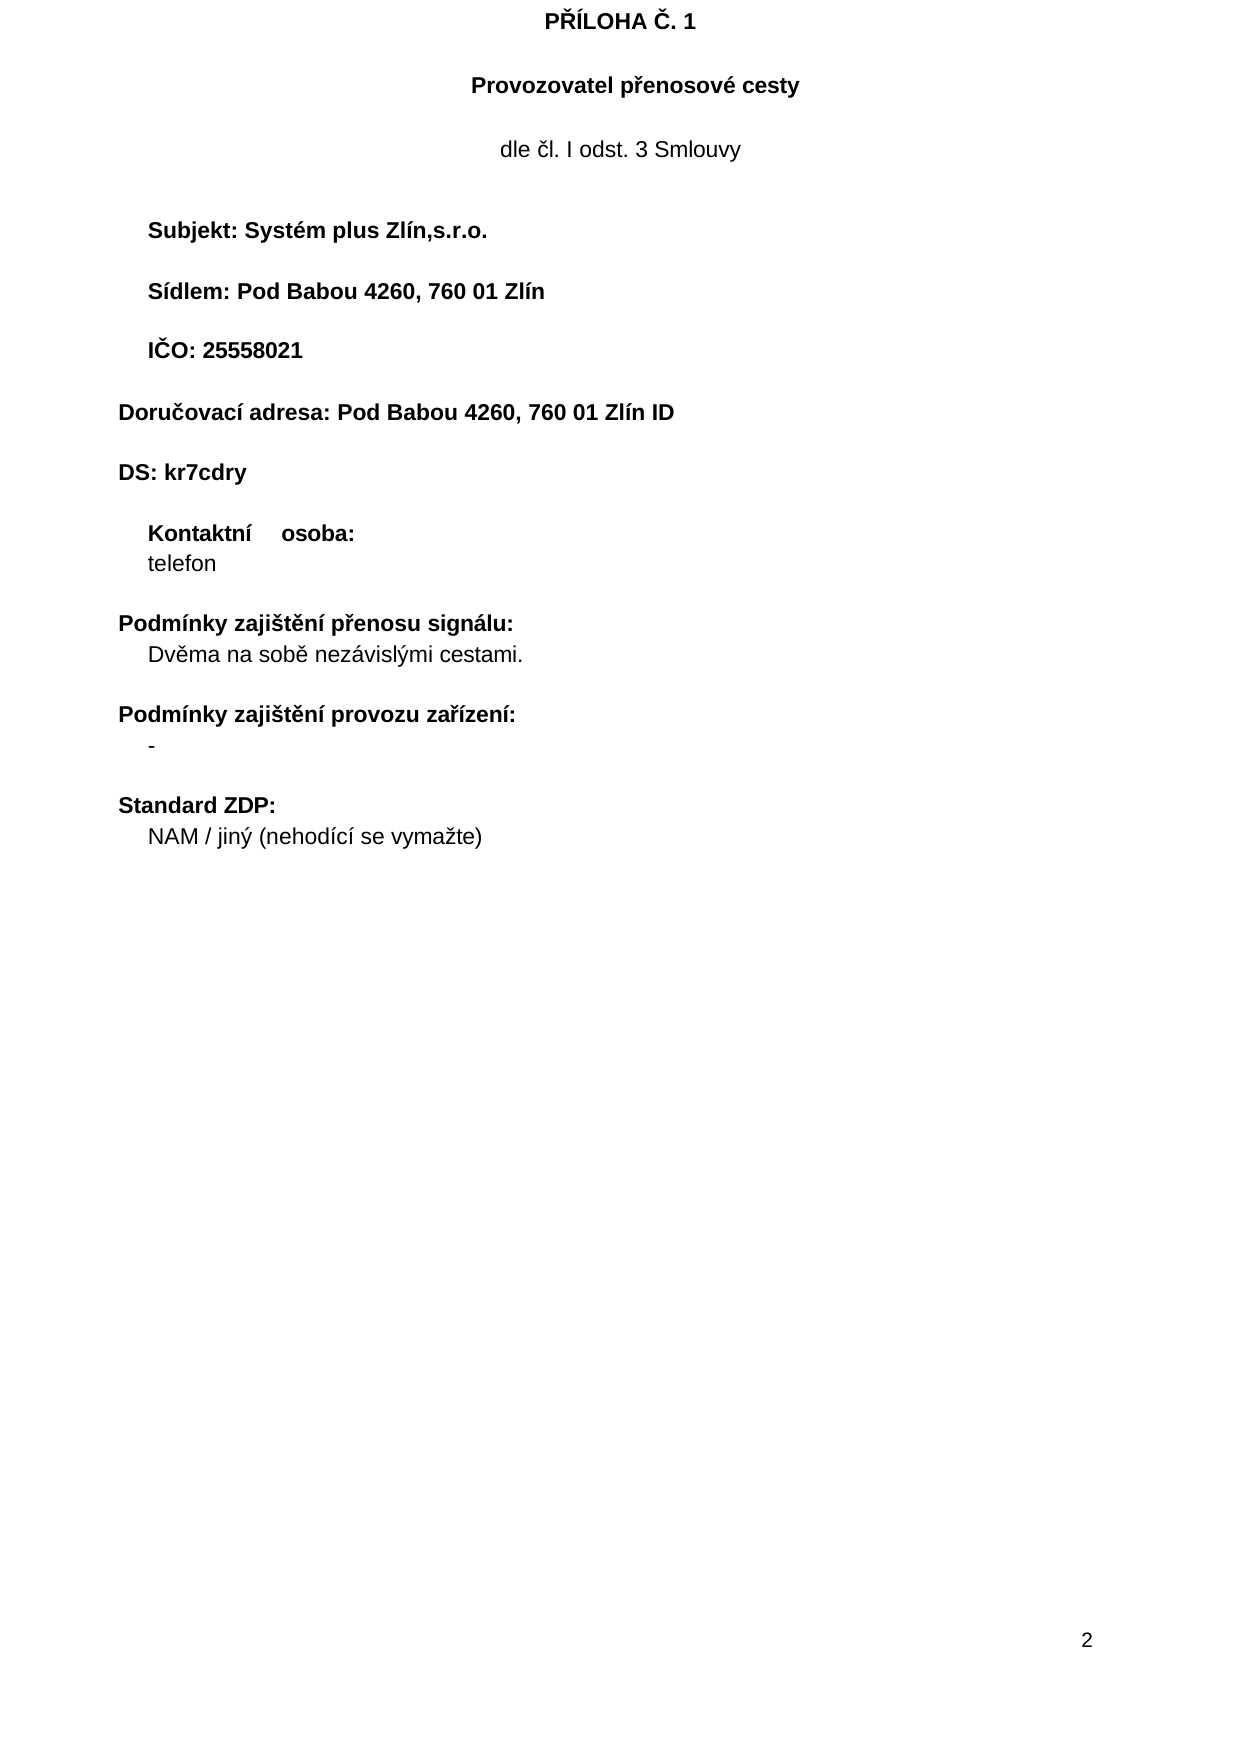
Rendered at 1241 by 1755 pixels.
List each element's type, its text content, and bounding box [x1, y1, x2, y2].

subtitle Doručovací adresa: Pod Babou 4260, 760 01 Zlín ID DS: kr7cdry [118, 398, 693, 485]
subtitle PŘÍLOHA Č. 1 [118, 8, 1122, 34]
subtitle Podmínky zajištění přenosu signálu: [118, 610, 1152, 637]
subtitle IČO: 25558021 [148, 338, 1152, 364]
subtitle Podmínky zajištění provozu zařízení: [118, 701, 1152, 728]
text Dvěma na sobě nezávislými cestami. [148, 641, 1152, 667]
text Subjekt: Systém plus Zlín,s.r.o. Sídlem: Pod Babou 4260, 760 01 Zlín [148, 217, 568, 304]
subtitle Standard ZDP: [118, 792, 1152, 819]
text - [148, 732, 1152, 758]
text dle čl. I odst. 3 Smlouvy [118, 136, 1122, 162]
text Kontaktní osoba: [148, 520, 855, 546]
text telefon [148, 550, 855, 576]
subtitle Provozovatel přenosové cesty [118, 72, 1152, 98]
text NAM / jiný (nehodící se vymažte) [148, 823, 1152, 849]
